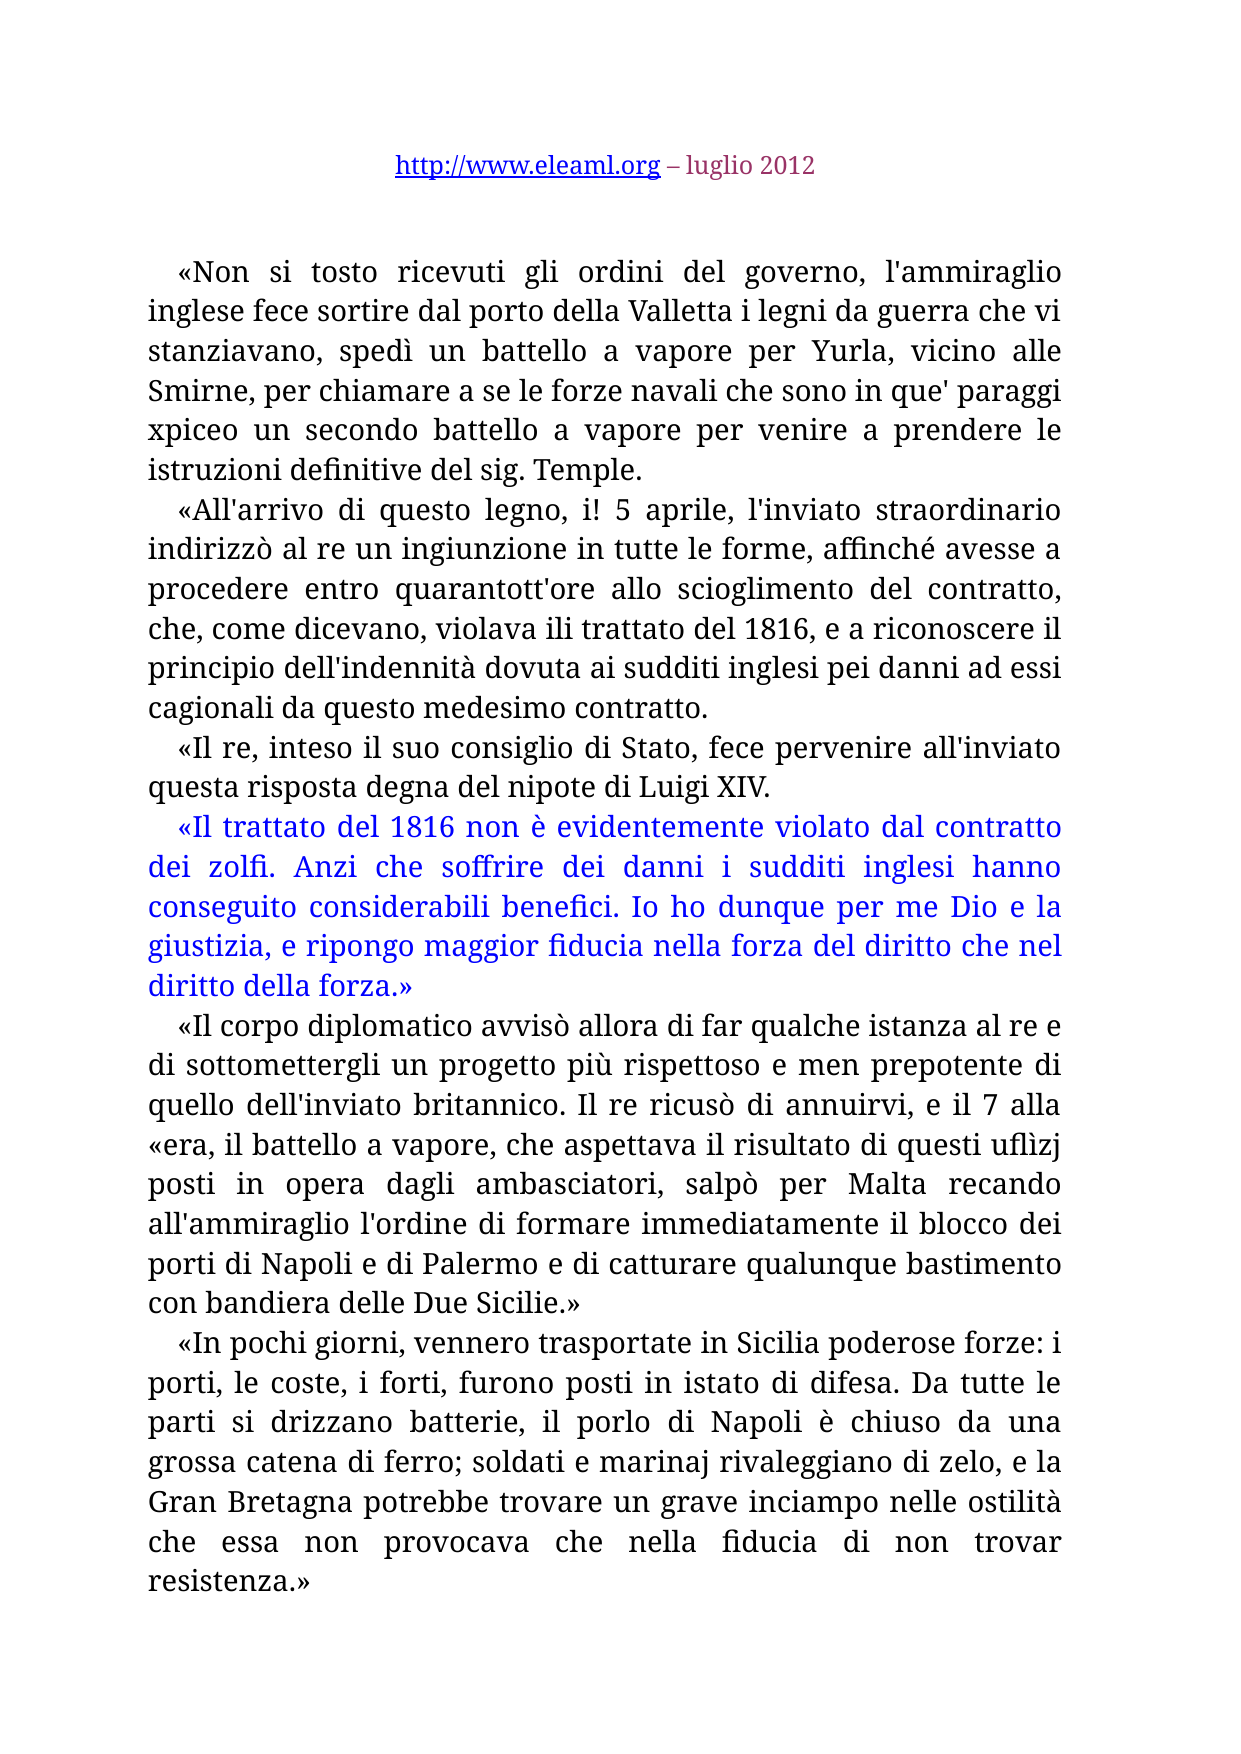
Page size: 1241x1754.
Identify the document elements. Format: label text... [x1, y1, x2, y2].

text «All'arrivo di questo legno, i! 5 aprile, l'inviato straordinario indirizzò al re un ingiunzione in tutte le forme, affinché avesse a procedere entro quarantott'ore allo scioglimento del contratto, che, come dicevano, violava ili trattato del 1816, e a riconoscere il principio dell'indennità dovuta ai sudditi inglesi pei danni ad essi cagionali da questo medesimo contratto. [148, 489, 1063, 727]
text «In pochi giorni, vennero trasportate in Sicilia poderose forze: i porti, le coste, i forti, furono posti in istato di difesa. Da tutte le parti si drizzano batterie, il porlo di Napoli è chiuso da una grossa catena di ferro; soldati e marinaj rivaleggiano di zelo, e la Gran Bretagna potrebbe trovare un grave inciampo nelle ostilità che essa non provocava che nella fiducia di non trovar resistenza.» [148, 1322, 1063, 1600]
text «Il re, inteso il suo consiglio di Stato, fece pervenire all'inviato questa risposta degna del nipote di Luigi XIV. [148, 727, 1063, 806]
text «Il trattato del 1816 non è evidentemente violato dal contratto dei zolfi. Anzi che soffrire dei danni i sudditi inglesi hanno conseguito considerabili benefici. Io ho dunque per me Dio e la giustizia, e ripongo maggior fiducia nella forza del diritto che nel diritto della forza.» [148, 806, 1063, 1005]
text «Il corpo diplomatico avvisò allora di far qualche istanza al re e di sottomettergli un progetto più rispettoso e men prepotente di quello dell'inviato britannico. Il re ricusò di annuirvi, e il 7 alla «era, il battello a vapore, che aspettava il risultato di questi uflìzj posti in opera dagli ambasciatori, salpò per Malta recando all'ammiraglio l'ordine di formare immediatamente il blocco dei porti di Napoli e di Palermo e di catturare qualunque bastimento con bandiera delle Due Sicilie.» [148, 1005, 1063, 1322]
text «Non si tosto ricevuti gli ordini del governo, l'ammiraglio inglese fece sortire dal porto della Valletta i legni da guerra che vi stanziavano, spedì un battello a vapore per Yurla, vicino alle Smirne, per chiamare a se le forze navali che sono in que' paraggi xpiceo un secondo battello a vapore per venire a prendere le istruzioni definitive del sig. Temple. [148, 251, 1063, 489]
